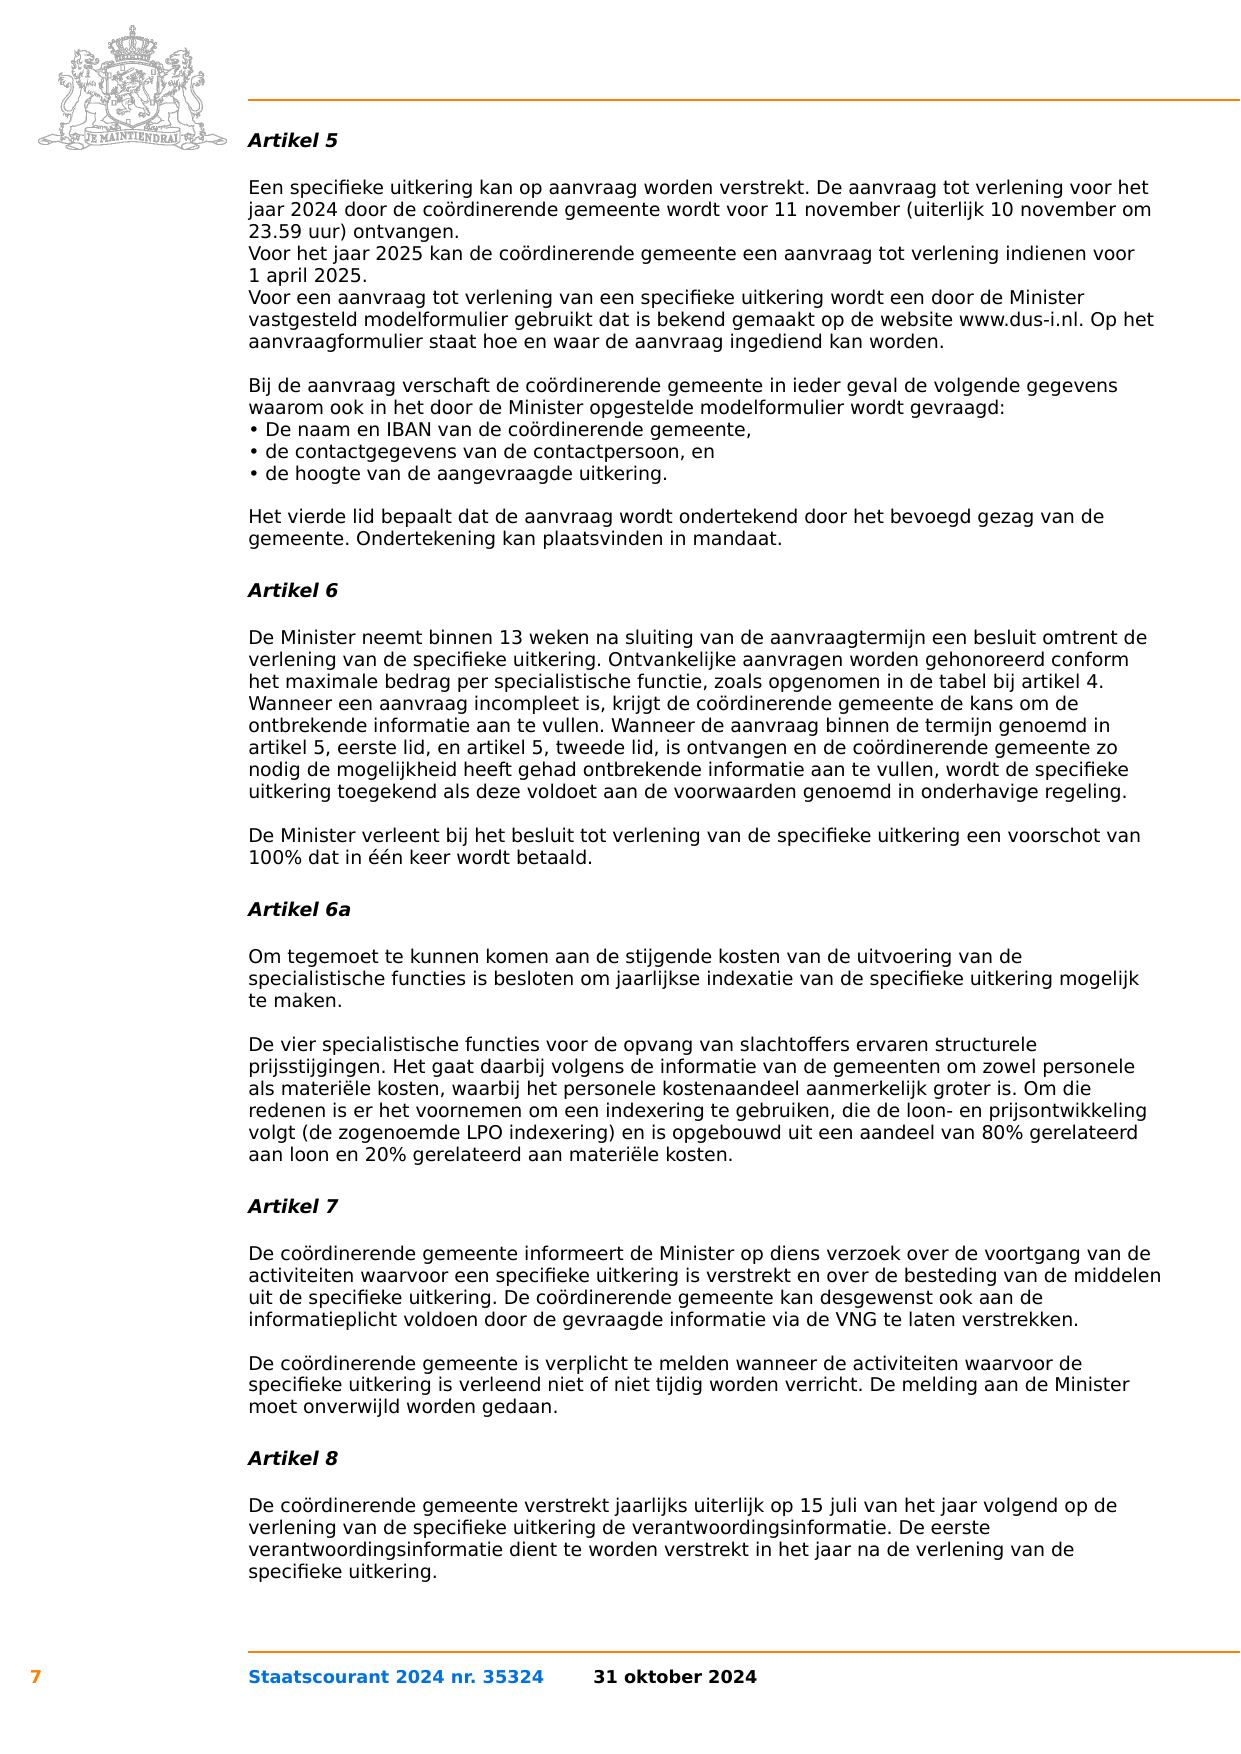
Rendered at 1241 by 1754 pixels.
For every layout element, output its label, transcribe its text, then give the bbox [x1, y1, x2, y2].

subtitle Artikel 6 [248, 580, 1163, 602]
text Een specifieke uitkering kan op aanvraag worden verstrekt. De aanvraag tot verlening voor het jaar 2024 door de coördinerende gemeente wordt voor 11 november (uiterlijk 10 november om 23.59 uur) ontvangen. [248, 177, 1163, 243]
text Voor het jaar 2025 kan de coördinerende gemeente een aanvraag tot verlening indienen voor 1 april 2025. [248, 243, 1163, 287]
text De vier specialistische functies voor de opvang van slachtoffers ervaren structurele prijsstijgingen. Het gaat daarbij volgens de informatie van de gemeenten om zowel personele als materiële kosten, waarbij het personele kostenaandeel aanmerkelijk groter is. Om die redenen is er het voornemen om een indexering te gebruiken, die de loon- en prijsontwikkeling volgt (de zogenoemde LPO indexering) en is opgebouwd uit een aandeel van 80% gerelateerd aan loon en 20% gerelateerd aan materiële kosten. [248, 1034, 1163, 1166]
text Om tegemoet te kunnen komen aan de stijgende kosten van de uitvoering van de specialistische functies is besloten om jaarlijkse indexatie van de specifieke uitkering mogelijk te maken. [248, 946, 1163, 1012]
text Het vierde lid bepaalt dat de aanvraag wordt ondertekend door het bevoegd gezag van de gemeente. Ondertekening kan plaatsvinden in mandaat. [248, 506, 1163, 550]
subtitle Artikel 7 [248, 1196, 1163, 1218]
text De coördinerende gemeente is verplicht te melden wanneer de activiteiten waarvoor de specifieke uitkering is verleend niet of niet tijdig worden verricht. De melding aan de Minister moet onverwijld worden gedaan. [248, 1352, 1163, 1418]
subtitle Artikel 5 [248, 130, 1163, 152]
subtitle Artikel 8 [248, 1448, 1163, 1470]
text • De naam en IBAN van de coördinerende gemeente, [248, 418, 1163, 441]
text De coördinerende gemeente verstrekt jaarlijks uiterlijk op 15 juli van het jaar volgend op de verlening van de specifieke uitkering de verantwoordingsinformatie. De eerste verantwoordingsinformatie dient te worden verstrekt in het jaar na de verlening van de specifieke uitkering. [248, 1495, 1163, 1583]
text De coördinerende gemeente informeert de Minister op diens verzoek over de voortgang van de activiteiten waarvoor een specifieke uitkering is verstrekt en over de besteding van de middelen uit de specifieke uitkering. De coördinerende gemeente kan desgewenst ook aan de informatieplicht voldoen door de gevraagde informatie via de VNG te laten verstrekken. [248, 1243, 1163, 1331]
text Bij de aanvraag verschaft de coördinerende gemeente in ieder geval de volgende gegevens waarom ook in het door de Minister opgestelde modelformulier wordt gevraagd: [248, 374, 1163, 418]
text De Minister verleent bij het besluit tot verlening van de specifieke uitkering een voorschot van 100% dat in één keer wordt betaald. [248, 825, 1163, 869]
text • de hoogte van de aangevraagde uitkering. [248, 462, 1163, 484]
text Voor een aanvraag tot verlening van een specifieke uitkering wordt een door de Minister vastgesteld modelformulier gebruikt dat is bekend gemaakt op de website www.dus-i.nl. Op het aanvraagformulier staat hoe en waar de aanvraag ingediend kan worden. [248, 287, 1163, 353]
text • de contactgegevens van de contactpersoon, en [248, 441, 1163, 462]
subtitle Artikel 6a [248, 899, 1163, 921]
picture [38, 25, 227, 150]
text De Minister neemt binnen 13 weken na sluiting van de aanvraagtermijn een besluit omtrent de verlening van de specifieke uitkering. Ontvankelijke aanvragen worden gehonoreerd conform het maximale bedrag per specialistische functie, zoals opgenomen in de tabel bij artikel 4. Wanneer een aanvraag incompleet is, krijgt de coördinerende gemeente de kans om de ontbrekende informatie aan te vullen. Wanneer de aanvraag binnen de termijn genoemd in artikel 5, eerste lid, en artikel 5, tweede lid, is ontvangen en de coördinerende gemeente zo nodig de mogelijkheid heeft gehad ontbrekende informatie aan te vullen, wordt de specifieke uitkering toegekend als deze voldoet aan de voorwaarden genoemd in onderhavige regeling. [248, 627, 1163, 803]
